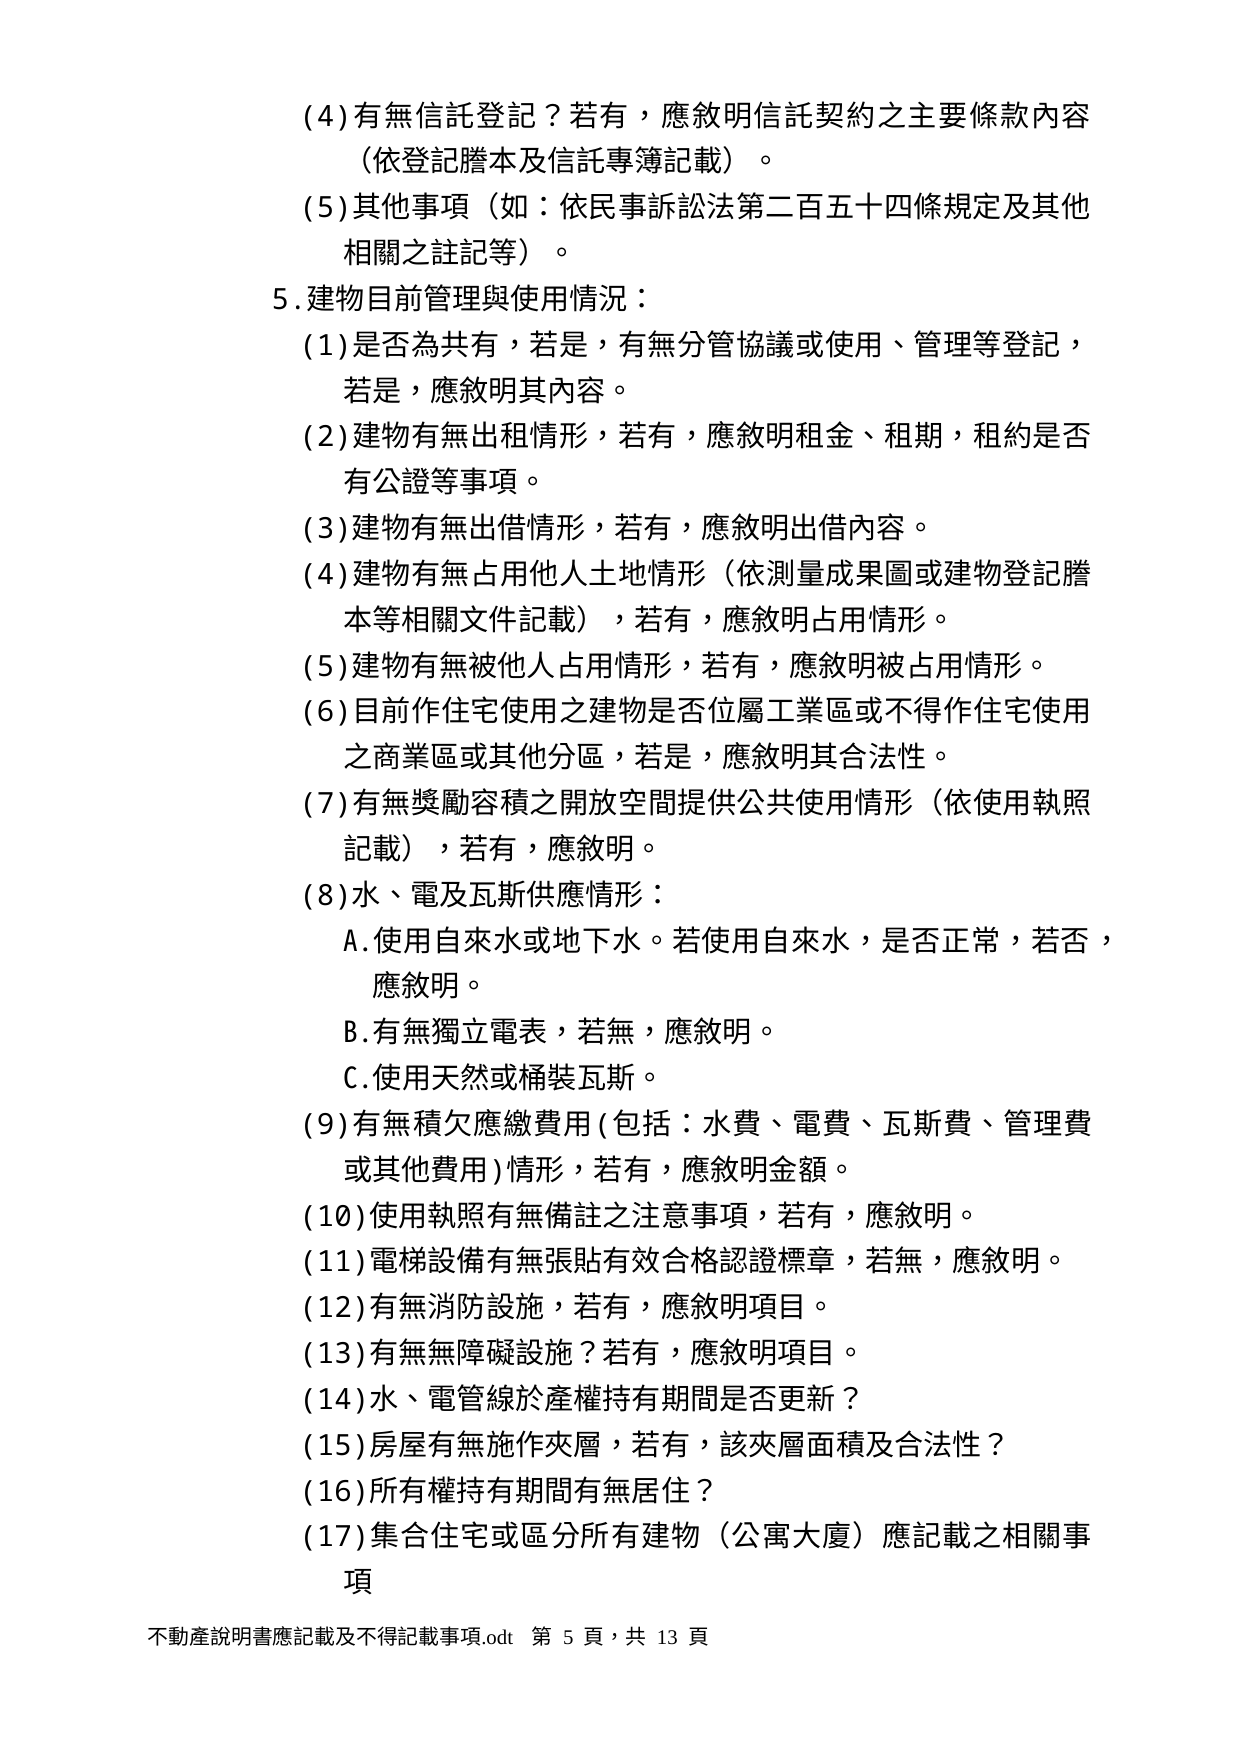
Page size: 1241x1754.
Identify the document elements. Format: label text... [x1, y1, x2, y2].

text (7)有無獎勵容積之開放空間提供公共使用情形（依使用執照記載），若有，應敘明。 [299, 776, 1092, 868]
text (9)有無積欠應繳費用(包括：水費、電費、瓦斯費、管理費或其他費用)情形，若有，應敘明金額。 [299, 1097, 1092, 1189]
text (10)使用執照有無備註之注意事項，若有，應敘明。 [299, 1189, 1092, 1234]
text (6)目前作住宅使用之建物是否位屬工業區或不得作住宅使用之商業區或其他分區，若是，應敘明其合法性。 [299, 684, 1092, 776]
text 5.建物目前管理與使用情況： [271, 272, 1092, 318]
text (4)有無信託登記？若有，應敘明信託契約之主要條款內容（依登記謄本及信託專簿記載）。 [299, 89, 1092, 180]
text (12)有無消防設施，若有，應敘明項目。 [299, 1280, 1092, 1326]
text (4)建物有無占用他人土地情形（依測量成果圖或建物登記謄本等相關文件記載），若有，應敘明占用情形。 [299, 547, 1092, 639]
text (1)是否為共有，若是，有無分管協議或使用、管理等登記，若是，應敘明其內容。 [299, 318, 1092, 409]
text (2)建物有無出租情形，若有，應敘明租金、租期，租約是否有公證等事項。 [299, 409, 1092, 501]
text B.有無獨立電表，若無，應敘明。 [343, 1005, 1092, 1051]
text (14)水、電管線於產權持有期間是否更新？ [299, 1372, 1092, 1418]
text C.使用天然或桶裝瓦斯。 [343, 1051, 1092, 1097]
text (5)建物有無被他人占用情形，若有，應敘明被占用情形。 [299, 639, 1092, 684]
text (15)房屋有無施作夾層，若有，該夾層面積及合法性？ [299, 1418, 1092, 1464]
text A.使用自來水或地下水。若使用自來水，是否正常，若否，應敘明。 [343, 914, 1092, 1005]
text (8)水、電及瓦斯供應情形： [299, 868, 1092, 914]
text (5)其他事項（如：依民事訴訟法第二百五十四條規定及其他相關之註記等）。 [299, 180, 1092, 272]
text (17)集合住宅或區分所有建物（公寓大廈）應記載之相關事項 [299, 1509, 1092, 1601]
text (3)建物有無出借情形，若有，應敘明出借內容。 [299, 501, 1092, 547]
text (13)有無無障礙設施？若有，應敘明項目。 [299, 1326, 1092, 1372]
text (16)所有權持有期間有無居住？ [299, 1464, 1092, 1509]
text (11)電梯設備有無張貼有效合格認證標章，若無，應敘明。 [299, 1234, 1092, 1280]
